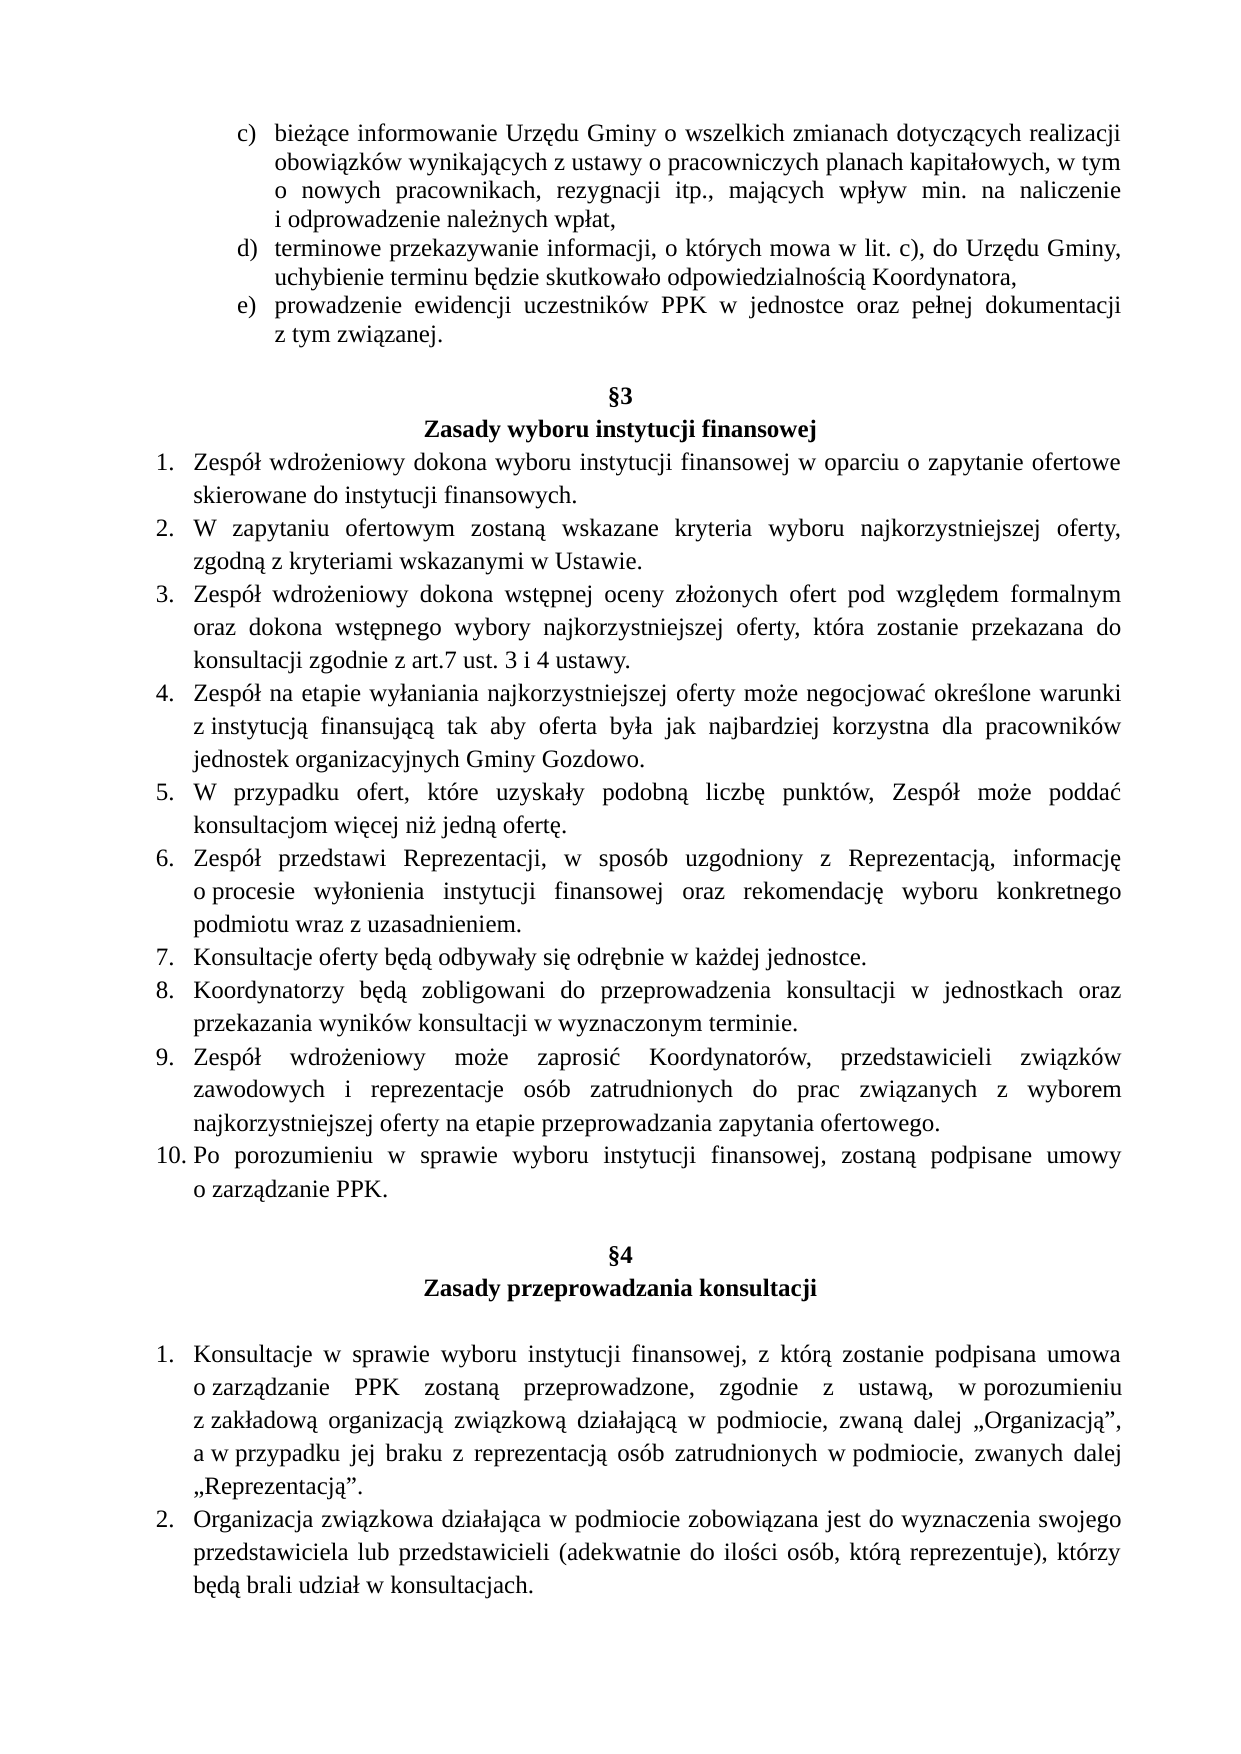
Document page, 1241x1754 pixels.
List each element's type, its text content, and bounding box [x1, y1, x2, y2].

list Konsultacje oferty będą odbywały się odrębnie w każdej jednostce. [156, 942, 1122, 971]
list prowadzenie ewidencji uczestników PPK w jednostce oraz pełnej dokumentacji z tym związanej. [237, 291, 1122, 348]
list terminowe przekazywanie informacji, o których mowa w lit. c), do Urzędu Gminy, uchybienie terminu będzie skutkowało odpowiedzialnością Koordynatora, [237, 233, 1122, 291]
list Zespół wdrożeniowy może zaprosić Koordynatorów, przedstawicieli związków zawodowych i reprezentacje osób zatrudnionych do prac związanych z wyborem najkorzystniejszej oferty na etapie przeprowadzania zapytania ofertowego. [156, 1042, 1122, 1136]
list Zespół przedstawi Reprezentacji, w sposób uzgodniony z Reprezentacją, informację o procesie wyłonienia instytucji finansowej oraz rekomendację wyboru konkretnego podmiotu wraz z uzasadnieniem. [156, 843, 1122, 938]
list bieżące informowanie Urzędu Gminy o wszelkich zmianach dotyczących realizacji obowiązków wynikających z ustawy o pracowniczych planach kapitałowych, w tym o nowych pracownikach, rezygnacji itp., mających wpływ min. na naliczenie i odprowadzenie należnych wpłat, [237, 118, 1122, 233]
text §4 Zasady przeprowadzania konsultacji [118, 1240, 1122, 1301]
list Organizacja związkowa działająca w podmiocie zobowiązana jest do wyznaczenia swojego przedstawiciela lub przedstawicieli (adekwatnie do ilości osób, którą reprezentuje), którzy będą brali udział w konsultacjach. [156, 1504, 1122, 1599]
list Po porozumieniu w sprawie wyboru instytucji finansowej, zostaną podpisane umowy o zarządzanie PPK. [156, 1141, 1122, 1202]
list Zespół wdrożeniowy dokona wyboru instytucji finansowej w oparciu o zapytanie ofertowe skierowane do instytucji finansowych. [156, 447, 1122, 509]
list Zespół wdrożeniowy dokona wstępnej oceny złożonych ofert pod względem formalnym oraz dokona wstępnego wybory najkorzystniejszej oferty, która zostanie przekazana do konsultacji zgodnie z art.7 ust. 3 i 4 ustawy. [156, 579, 1122, 674]
list W zapytaniu ofertowym zostaną wskazane kryteria wyboru najkorzystniejszej oferty, zgodną z kryteriami wskazanymi w Ustawie. [156, 513, 1122, 575]
list Koordynatorzy będą zobligowani do przeprowadzenia konsultacji w jednostkach oraz przekazania wyników konsultacji w wyznaczonym terminie. [156, 976, 1122, 1037]
text §3 Zasady wyboru instytucji finansowej [118, 381, 1122, 443]
list W przypadku ofert, które uzyskały podobną liczbę punktów, Zespół może poddać konsultacjom więcej niż jedną ofertę. [156, 777, 1122, 839]
list Konsultacje w sprawie wyboru instytucji finansowej, z którą zostanie podpisana umowa o zarządzanie PPK zostaną przeprowadzone, zgodnie z ustawą, w porozumieniu z zakładową organizacją związkową działającą w podmiocie, zwaną dalej „Organizacją”, a w przypadku jej braku z reprezentacją osób zatrudnionych w podmiocie, zwanych dalej „Reprezentacją”. [156, 1339, 1122, 1499]
list Zespół na etapie wyłaniania najkorzystniejszej oferty może negocjować określone warunki z instytucją finansującą tak aby oferta była jak najbardziej korzystna dla pracowników jednostek organizacyjnych Gminy Gozdowo. [156, 678, 1122, 773]
